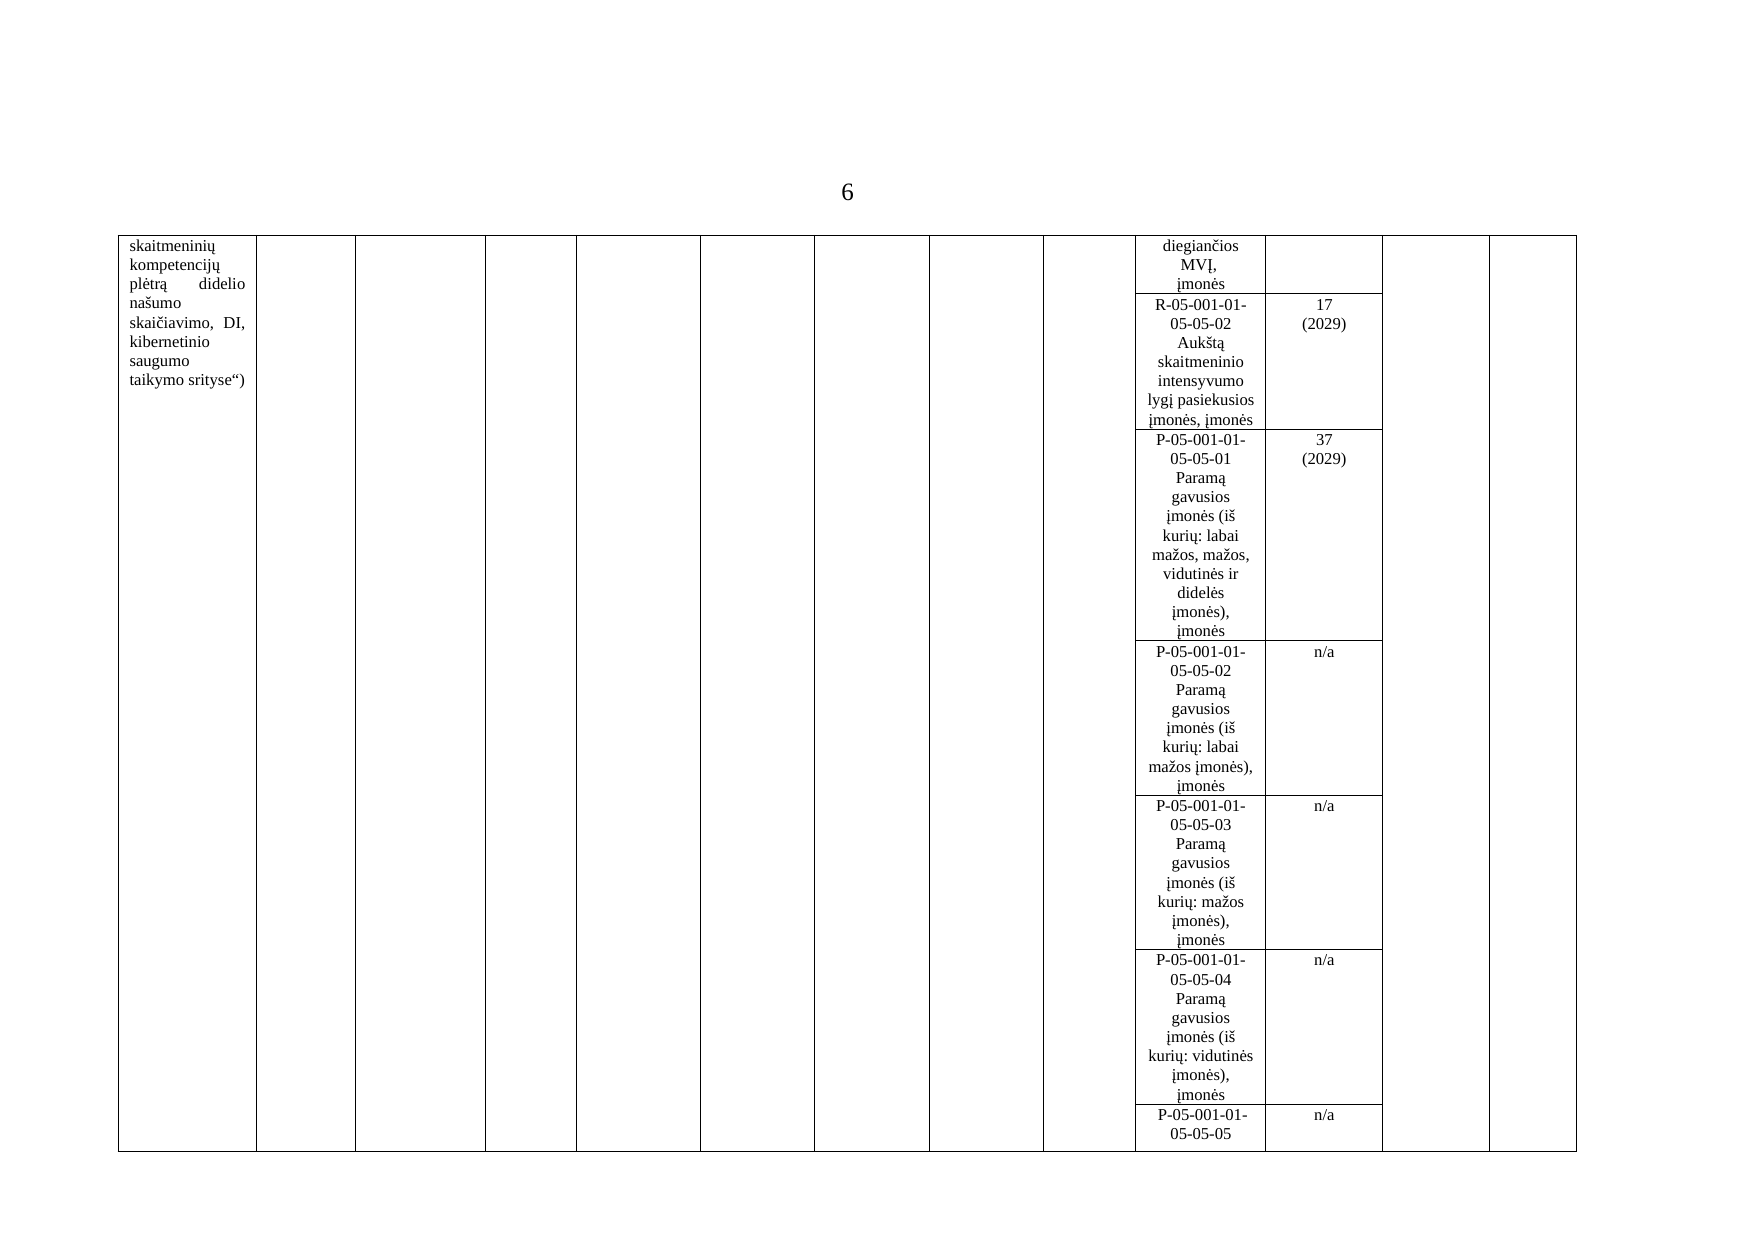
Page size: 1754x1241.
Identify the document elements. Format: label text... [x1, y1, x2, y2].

table_cell [701, 236, 814, 1151]
table_cell [815, 236, 929, 1151]
table_cell [486, 236, 576, 1151]
table_cell P-05-001-01-05-05-04 Paramą gavusios įmonės (iš kurių: vidutinės įmonės), įmonės [1136, 950, 1265, 1103]
table_cell P-05-001-01-05-05-01 Paramą gavusios įmonės (iš kurių: labai mažos, mažos, vidutinės ir didelės įmonės), įmonės [1136, 430, 1265, 640]
table_cell 37 (2029) [1266, 430, 1382, 640]
table_cell n/a [1266, 641, 1382, 795]
table_cell R-05-001-01-05-05-02 Aukštą skaitmeninio intensyvumo lygį pasiekusios įmonės, įmonės [1136, 294, 1265, 428]
table_cell P-05-001-01-05-05-05 [1136, 1105, 1265, 1151]
table_cell n/a [1266, 1105, 1382, 1151]
table_cell diegiančios MVĮ, įmonės [1136, 236, 1265, 293]
table_cell [930, 236, 1043, 1151]
table_cell [577, 236, 700, 1151]
table_cell [1044, 236, 1135, 1151]
table_cell n/a [1266, 796, 1382, 949]
table_cell [356, 236, 485, 1151]
table_cell skaitmeninių kompetencijų plėtrą didelio našumo skaičiavimo, DI, kibernetinio saugumo taikymo srityse“) [119, 236, 256, 1151]
table_cell [1266, 236, 1382, 293]
table_cell 17 (2029) [1266, 294, 1382, 428]
table_cell [1383, 236, 1489, 1151]
table_cell P-05-001-01-05-05-02 Paramą gavusios įmonės (iš kurių: labai mažos įmonės), įmonės [1136, 641, 1265, 795]
table_cell [257, 236, 355, 1151]
table_cell n/a [1266, 950, 1382, 1103]
table_cell P-05-001-01-05-05-03 Paramą gavusios įmonės (iš kurių: mažos įmonės), įmonės [1136, 796, 1265, 949]
table_cell - [1490, 236, 1576, 1151]
